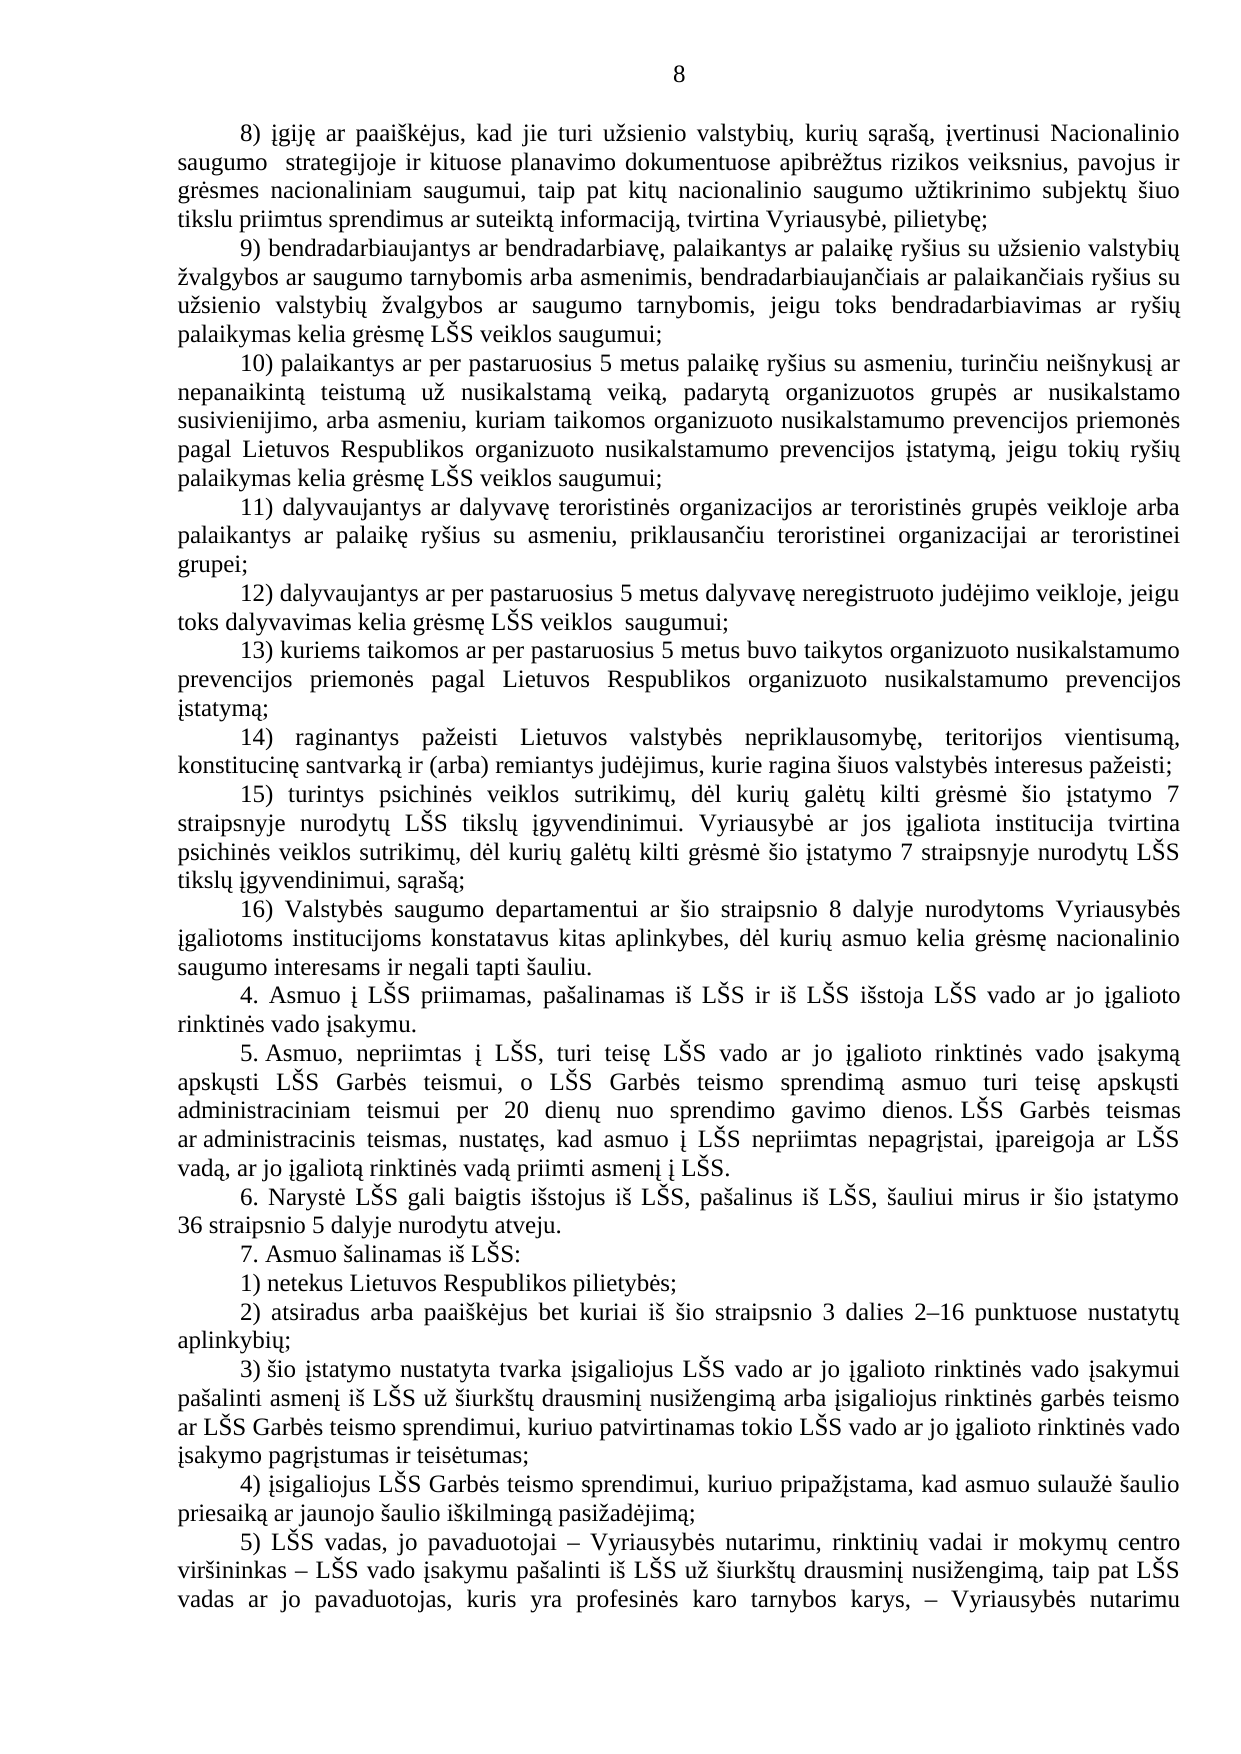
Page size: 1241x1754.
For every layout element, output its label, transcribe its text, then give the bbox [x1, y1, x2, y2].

text 5) LŠS vadas, jo pavaduotojai – Vyriausybės nutarimu, rinktinių vadai ir mokymų centro viršininkas – LŠS vado įsakymu pašalinti iš LŠS už šiurkštų drausminį nusižengimą, taip pat LŠS vadas ar jo pavaduotojas, kuris yra profesinės karo tarnybos karys, – Vyriausybės nutarimu [177, 1527, 1181, 1613]
text 12) dalyvaujantys ar per pastaruosius 5 metus dalyvavę neregistruoto judėjimo veikloje, jeigu toks dalyvavimas kelia grėsmę LŠS veiklos saugumui; [177, 578, 1181, 636]
text 4. Asmuo į LŠS priimamas, pašalinamas iš LŠS ir iš LŠS išstoja LŠS vado ar jo įgalioto rinktinės vado įsakymu. [177, 981, 1181, 1038]
text 5. Asmuo, nepriimtas į LŠS, turi teisę LŠS vado ar jo įgalioto rinktinės vado įsakymą apskųsti LŠS Garbės teismui, o LŠS Garbės teismo sprendimą asmuo turi teisę apskųsti administraciniam teismui per 20 dienų nuo sprendimo gavimo dienos. LŠS Garbės teismas ar administracinis teismas, nustatęs, kad asmuo į LŠS nepriimtas nepagrįstai, įpareigoja ar LŠS vadą, ar jo įgaliotą rinktinės vadą priimti asmenį į LŠS. [177, 1038, 1181, 1182]
text 2) atsiradus arba paaiškėjus bet kuriai iš šio straipsnio 3 dalies 2–16 punktuose nustatytų aplinkybių; [177, 1297, 1181, 1354]
text 11) dalyvaujantys ar dalyvavę teroristinės organizacijos ar teroristinės grupės veikloje arba palaikantys ar palaikę ryšius su asmeniu, priklausančiu teroristinei organizacijai ar teroristinei grupei; [177, 492, 1181, 578]
text 1) netekus Lietuvos Respublikos pilietybės; [177, 1268, 1181, 1297]
text 7. Asmuo šalinamas iš LŠS: [177, 1239, 1181, 1268]
text 13) kuriems taikomos ar per pastaruosius 5 metus buvo taikytos organizuoto nusikalstamumo prevencijos priemonės pagal Lietuvos Respublikos organizuoto nusikalstamumo prevencijos įstatymą; [177, 636, 1181, 722]
text 16) Valstybės saugumo departamentui ar šio straipsnio 8 dalyje nurodytoms Vyriausybės įgaliotoms institucijoms konstatavus kitas aplinkybes, dėl kurių asmuo kelia grėsmę nacionalinio saugumo interesams ir negali tapti šauliu. [177, 894, 1181, 981]
text 6. Narystė LŠS gali baigtis išstojus iš LŠS, pašalinus iš LŠS, šauliui mirus ir šio įstatymo 36 straipsnio 5 dalyje nurodytu atveju. [177, 1182, 1181, 1239]
text 9) bendradarbiaujantys ar bendradarbiavę, palaikantys ar palaikę ryšius su užsienio valstybių žvalgybos ar saugumo tarnybomis arba asmenimis, bendradarbiaujančiais ar palaikančiais ryšius su užsienio valstybių žvalgybos ar saugumo tarnybomis, jeigu toks bendradarbiavimas ar ryšių palaikymas kelia grėsmę LŠS veiklos saugumui; [177, 233, 1181, 348]
text 8) įgiję ar paaiškėjus, kad jie turi užsienio valstybių, kurių sąrašą, įvertinusi Nacionalinio saugumo strategijoje ir kituose planavimo dokumentuose apibrėžtus rizikos veiksnius, pavojus ir grėsmes nacionaliniam saugumui, taip pat kitų nacionalinio saugumo užtikrinimo subjektų šiuo tikslu priimtus sprendimus ar suteiktą informaciją, tvirtina Vyriausybė, pilietybę; [177, 118, 1181, 233]
text 14) raginantys pažeisti Lietuvos valstybės nepriklausomybę, teritorijos vientisumą, konstitucinę santvarką ir (arba) remiantys judėjimus, kurie ragina šiuos valstybės interesus pažeisti; [177, 722, 1181, 779]
text 15) turintys psichinės veiklos sutrikimų, dėl kurių galėtų kilti grėsmė šio įstatymo 7 straipsnyje nurodytų LŠS tikslų įgyvendinimui. Vyriausybė ar jos įgaliota institucija tvirtina psichinės veiklos sutrikimų, dėl kurių galėtų kilti grėsmė šio įstatymo 7 straipsnyje nurodytų LŠS tikslų įgyvendinimui, sąrašą; [177, 779, 1181, 894]
text 3) šio įstatymo nustatyta tvarka įsigaliojus LŠS vado ar jo įgalioto rinktinės vado įsakymui pašalinti asmenį iš LŠS už šiurkštų drausminį nusižengimą arba įsigaliojus rinktinės garbės teismo ar LŠS Garbės teismo sprendimui, kuriuo patvirtinamas tokio LŠS vado ar jo įgalioto rinktinės vado įsakymo pagrįstumas ir teisėtumas; [177, 1354, 1181, 1469]
text 4) įsigaliojus LŠS Garbės teismo sprendimui, kuriuo pripažįstama, kad asmuo sulaužė šaulio priesaiką ar jaunojo šaulio iškilmingą pasižadėjimą; [177, 1469, 1181, 1527]
text 10) palaikantys ar per pastaruosius 5 metus palaikę ryšius su asmeniu, turinčiu neišnykusį ar nepanaikintą teistumą už nusikalstamą veiką, padarytą organizuotos grupės ar nusikalstamo susivienijimo, arba asmeniu, kuriam taikomos organizuoto nusikalstamumo prevencijos priemonės pagal Lietuvos Respublikos organizuoto nusikalstamumo prevencijos įstatymą, jeigu tokių ryšių palaikymas kelia grėsmę LŠS veiklos saugumui; [177, 348, 1181, 492]
